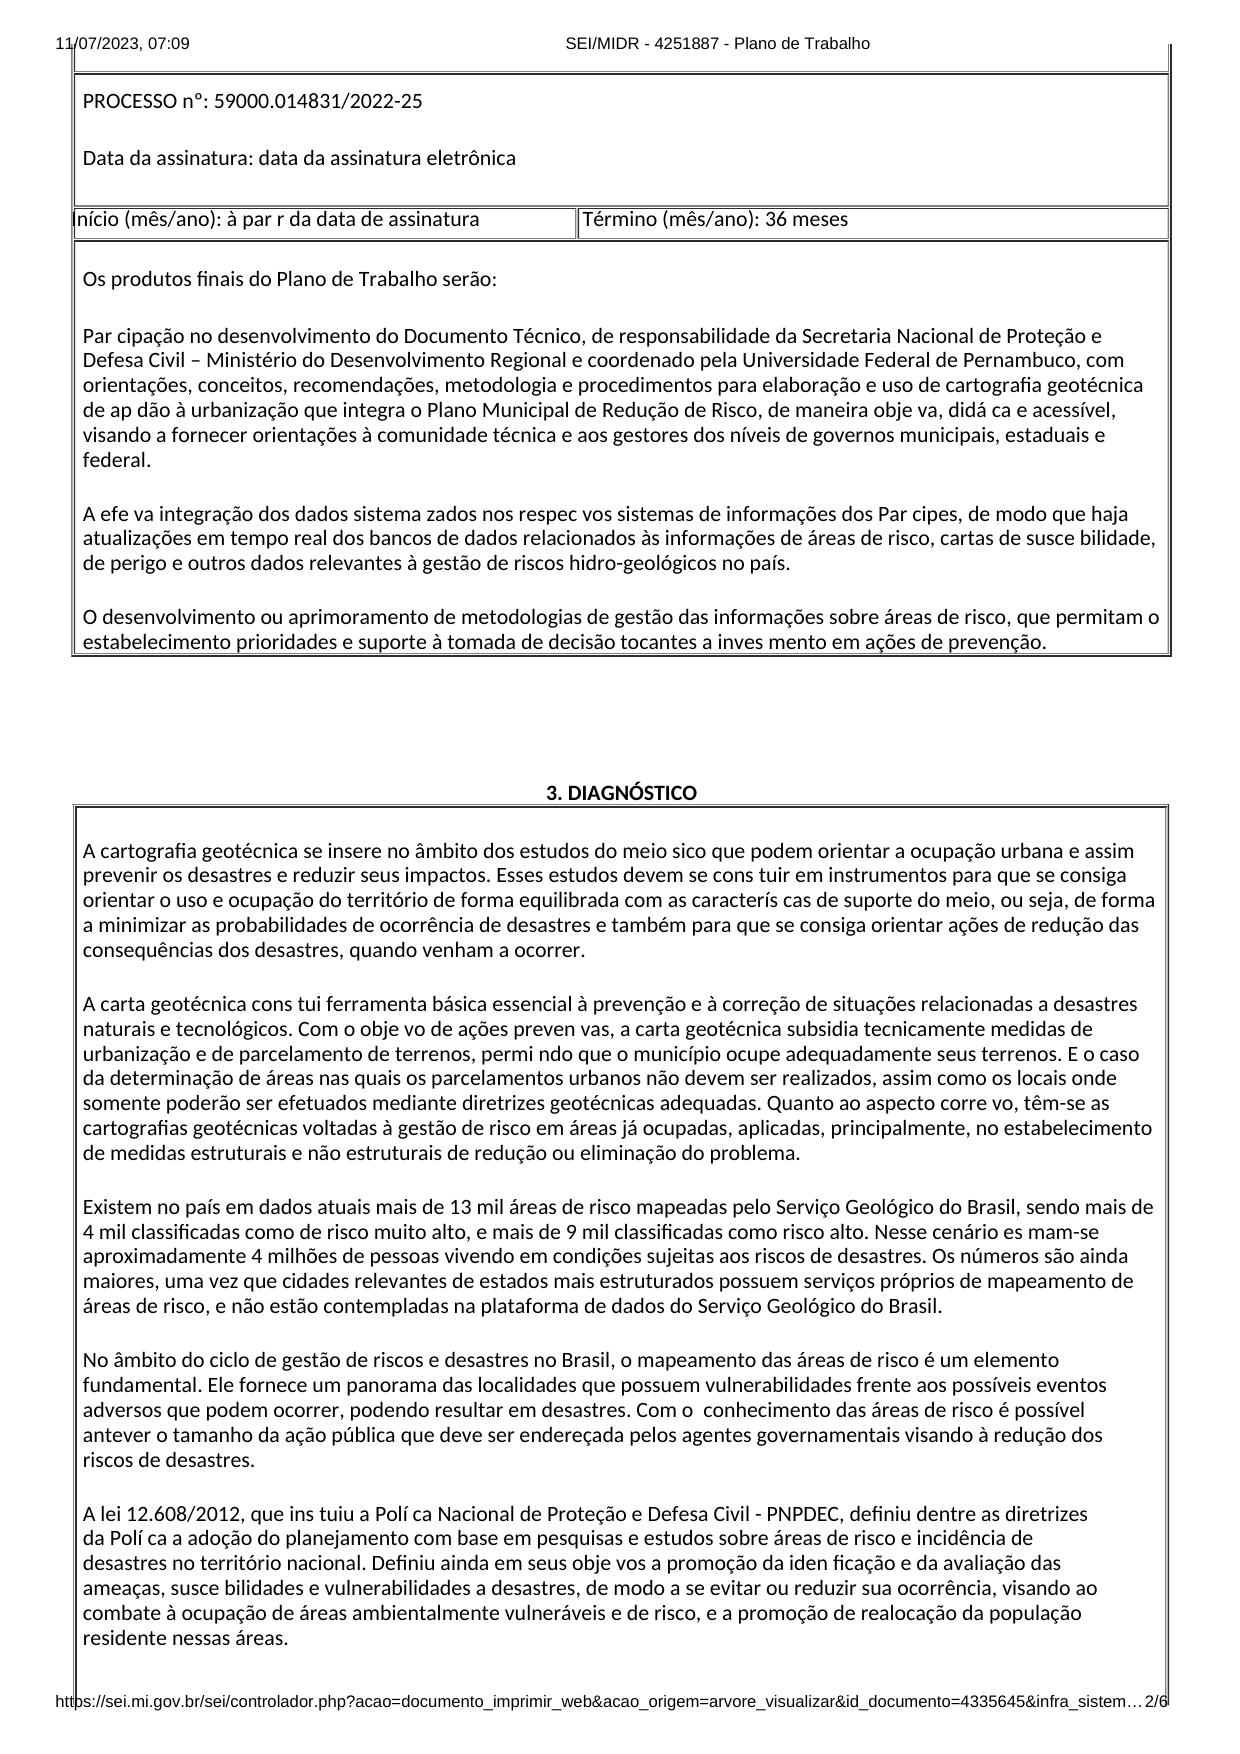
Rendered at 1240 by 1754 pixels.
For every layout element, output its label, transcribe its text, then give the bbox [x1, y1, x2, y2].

text Data da assinatura: data da assinatura eletrônica [83, 145, 1166, 170]
text PROCESSO nº: 59000.014831/2022-25 [83, 89, 1166, 114]
text A efe va integração dos dados sistema zados nos respec vos sistemas de informações dos Par cipes, de modo que haja atualizações em tempo real dos bancos de dados relacionados às informações de áreas de risco, cartas de susce bilidade, de perigo e outros dados relevantes à gestão de riscos hidro-geológicos no país. [83, 502, 1166, 576]
text A cartografia geotécnica se insere no âmbito dos estudos do meio sico que podem orientar a ocupação urbana e assim prevenir os desastres e reduzir seus impactos. Esses estudos devem se cons tuir em instrumentos para que se consiga orientar o uso e ocupação do território de forma equilibrada com as caracterís cas de suporte do meio, ou seja, de forma a minimizar as probabilidades de ocorrência de desastres e também para que se consiga orientar ações de redução das consequências dos desastres, quando venham a ocorrer. [83, 838, 1165, 963]
text Par cipação no desenvolvimento do Documento Técnico, de responsabilidade da Secretaria Nacional de Proteção e Defesa Civil – Ministério do Desenvolvimento Regional e coordenado pela Universidade Federal de Pernambuco, com orientações, conceitos, recomendações, metodologia e procedimentos para elaboração e uso de cartografia geotécnica de ap dão à urbanização que integra o Plano Municipal de Redução de Risco, de maneira obje va, didá ca e acessível, visando a fornecer orientações à comunidade técnica e aos gestores dos níveis de governos municipais, estaduais e federal. [83, 323, 1166, 473]
text O desenvolvimento ou aprimoramento de metodologias de gestão das informações sobre áreas de risco, que permitam o estabelecimento prioridades e suporte à tomada de decisão tocantes a inves mento em ações de prevenção. [83, 605, 1166, 653]
text No âmbito do ciclo de gestão de riscos e desastres no Brasil, o mapeamento das áreas de risco é um elemento fundamental. Ele fornece um panorama das localidades que possuem vulnerabilidades frente aos possíveis eventos adversos que podem ocorrer, podendo resultar em desastres. Com o conhecimento das áreas de risco é possível antever o tamanho da ação pública que deve ser endereçada pelos agentes governamentais visando à redução dos riscos de desastres. [83, 1348, 1158, 1472]
text A lei 12.608/2012, que ins tuiu a Polí ca Nacional de Proteção e Defesa Civil - PNPDEC, definiu dentre as diretrizes da Polí ca a adoção do planejamento com base em pesquisas e estudos sobre áreas de risco e incidência de desastres no território nacional. Definiu ainda em seus obje vos a promoção da iden ficação e da avaliação das ameaças, susce bilidades e vulnerabilidades a desastres, de modo a se evitar ou reduzir sua ocorrência, visando ao combate à ocupação de áreas ambientalmente vulneráveis e de risco, e a promoção de realocação da população residente nessas áreas. [83, 1501, 1114, 1651]
text Início (mês/ano): à par r da data de assinatura Término (mês/ano): 36 meses [76, 209, 575, 232]
subtitle 3. DIAGNÓSTICO [75, 779, 1168, 804]
text Existem no país em dados atuais mais de 13 mil áreas de risco mapeadas pelo Serviço Geológico do Brasil, sendo mais de 4 mil classificadas como de risco muito alto, e mais de 9 mil classificadas como risco alto. Nesse cenário es mam-se aproximadamente 4 milhões de pessoas vivendo em condições sujeitas aos riscos de desastres. Os números são ainda maiores, uma vez que cidades relevantes de estados mais estruturados possuem serviços próprios de mapeamento de áreas de risco, e não estão contempladas na plataforma de dados do Serviço Geológico do Brasil. [83, 1195, 1165, 1319]
text A carta geotécnica cons tui ferramenta básica essencial à prevenção e à correção de situações relacionadas a desastres naturais e tecnológicos. Com o obje vo de ações preven vas, a carta geotécnica subsidia tecnicamente medidas de urbanização e de parcelamento de terrenos, permi ndo que o município ocupe adequadamente seus terrenos. E o caso da determinação de áreas nas quais os parcelamentos urbanos não devem ser realizados, assim como os locais onde somente poderão ser efetuados mediante diretrizes geotécnicas adequadas. Quanto ao aspecto corre vo, têm-se as cartografias geotécnicas voltadas à gestão de risco em áreas já ocupadas, aplicadas, principalmente, no estabelecimento de medidas estruturais e não estruturais de redução ou eliminação do problema. [83, 992, 1165, 1166]
text Os produtos finais do Plano de Trabalho serão: [83, 267, 1166, 292]
text Início (mês/ano): à par r da data de assinatura Término (mês/ano): 36 meses [580, 209, 1167, 232]
